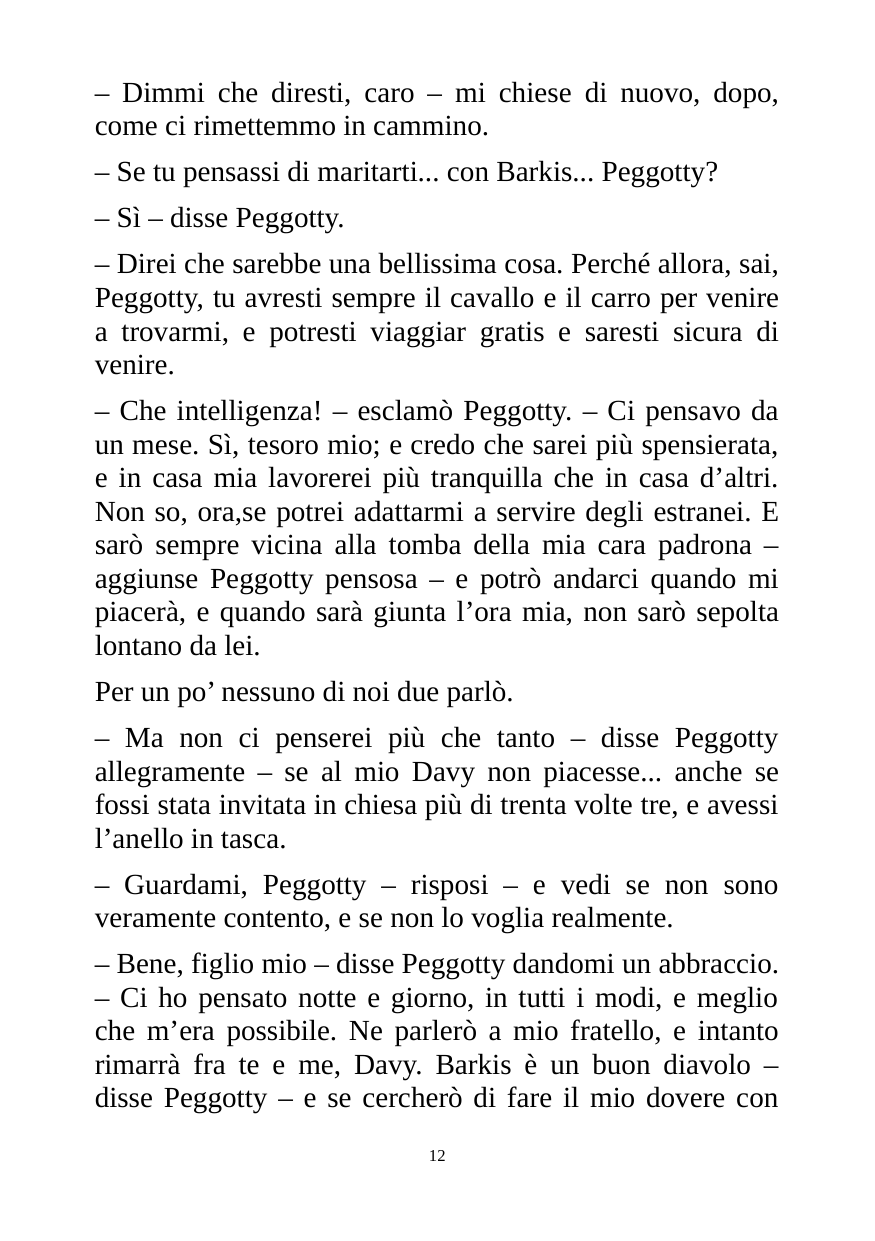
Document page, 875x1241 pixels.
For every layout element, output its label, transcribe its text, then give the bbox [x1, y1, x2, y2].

text – Bene, figlio mio – disse Peggotty dandomi un abbraccio. – Ci ho pensato notte e giorno, in tutti i modi, e meglio che m’era possibile. Ne parlerò a mio fratello, e intanto rimarrà fra te e me, Davy. Barkis è un buon diavolo – disse Peggotty – e se cercherò di fare il mio dovere con [94, 946, 779, 1114]
text – Direi che sarebbe una bellissima cosa. Perché allora, sai, Peggotty, tu avresti sempre il cavallo e il carro per venire a trovarmi, e potresti viaggiar gratis e saresti sicura di venire. [94, 247, 779, 381]
text – Che intelligenza! – esclamò Peggotty. – Ci pensavo da un mese. Sì, tesoro mio; e credo che sarei più spensierata, e in casa mia lavorerei più tranquilla che in casa d’altri. Non so, ora,se potrei adattarmi a servire degli estranei. E sarò sempre vicina alla tomba della mia cara padrona – aggiunse Peggotty pensosa – e potrò andarci quando mi piacerà, e quando sarà giunta l’ora mia, non sarò sepolta lontano da lei. [94, 393, 779, 662]
text – Dimmi che diresti, caro – mi chiese di nuovo, dopo, come ci rimettemmo in cammino. [94, 75, 779, 142]
text Per un po’ nessuno di noi due parlò. [94, 674, 779, 708]
text – Ma non ci penserei più che tanto – disse Peggotty allegramente – se al mio Davy non piacesse... anche se fossi stata invitata in chiesa più di trenta volte tre, e avessi l’anello in tasca. [94, 720, 779, 854]
text – Sì – disse Peggotty. [94, 201, 779, 234]
text – Guardami, Peggotty – risposi – e vedi se non sono veramente contento, e se non lo voglia realmente. [94, 867, 779, 934]
text – Se tu pensassi di maritarti... con Barkis... Peggotty? [94, 154, 779, 188]
